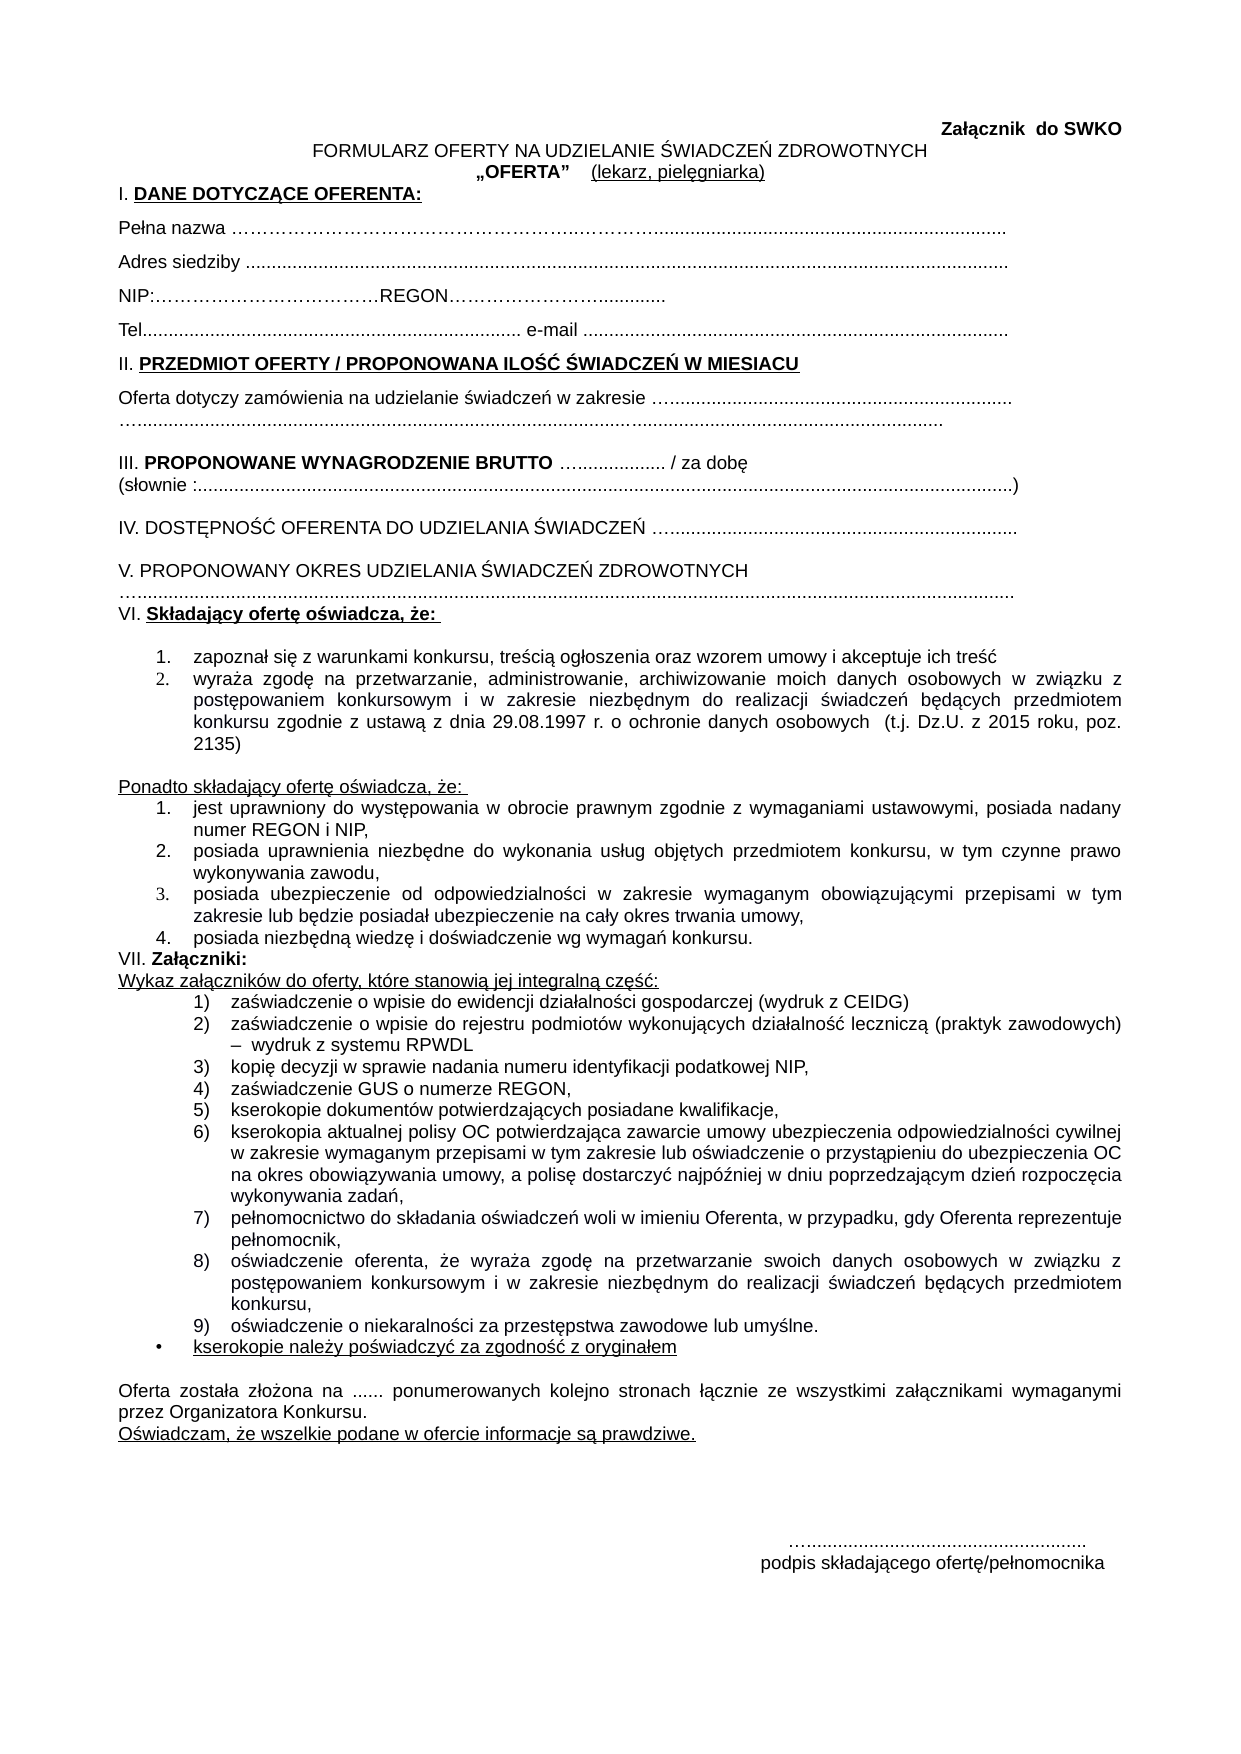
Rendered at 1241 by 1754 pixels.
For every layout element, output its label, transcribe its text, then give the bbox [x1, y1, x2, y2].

list zaświadczenie o wpisie do rejestru podmiotów wykonujących działalność leczniczą (praktyk zawodowych) – wydruk z systemu RPWDL [193, 1013, 1122, 1056]
text …........................................................................................................................................................... [118, 409, 1126, 430]
text Adres siedziby ................................................................................................................................................... [118, 251, 1122, 272]
text Tel......................................................................... e-mail .................................................................................. [118, 319, 1122, 341]
list kserokopie należy poświadczyć za zgodność z oryginałem [156, 1336, 1122, 1358]
text …...................................................... [487, 1530, 1122, 1552]
list kserokopia aktualnej polisy OC potwierdzająca zawarcie umowy ubezpieczenia odpowiedzialności cywilnej w zakresie wymaganym przepisami w tym zakresie lub oświadczenie o przystąpieniu do ubezpieczenia OC na okres obowiązywania umowy, a polisę dostarczyć najpóźniej w dniu poprzedzającym dzień rozpoczęcia wykonywania zadań, [193, 1121, 1122, 1207]
list zapoznał się z warunkami konkursu, treścią ogłoszenia oraz wzorem umowy i akceptuje ich treść [156, 646, 1122, 667]
text Oferta dotyczy zamówienia na udzielanie świadczeń w zakresie ….................................................................. [118, 387, 1126, 409]
text Oświadczam, że wszelkie podane w ofercie informacje są prawdziwe. [118, 1422, 1122, 1444]
list kserokopie dokumentów potwierdzających posiadane kwalifikacje, [193, 1099, 1122, 1121]
list kopię decyzji w sprawie nadania numeru identyfikacji podatkowej NIP, [193, 1056, 1122, 1077]
list oświadczenie o niekaralności za przestępstwa zawodowe lub umyślne. [193, 1314, 1122, 1336]
text Oferta została złożona na ...... ponumerowanych kolejno stronach łącznie ze wszystkimi załącznikami wymaganymi przez Organizatora Konkursu. [118, 1379, 1122, 1422]
list pełnomocnictwo do składania oświadczeń woli w imieniu Oferenta, w przypadku, gdy Oferenta reprezentuje pełnomocnik, [193, 1207, 1122, 1250]
text „OFERTA” (lekarz, pielęgniarka) [118, 161, 1122, 183]
list wyraża zgodę na przetwarzanie, administrowanie, archiwizowanie moich danych osobowych w związku z postępowaniem konkursowym i w zakresie niezbędnym do realizacji świadczeń będących przedmiotem konkursu zgodnie z ustawą z dnia 29.08.1997 r. o ochronie danych osobowych (t.j. Dz.U. z 2015 roku, poz. 2135) [156, 667, 1122, 754]
text VI. Składający ofertę oświadcza, że: [118, 603, 1122, 624]
text V. PROPONOWANY OKRES UDZIELANIA ŚWIADCZEŃ ZDROWOTNYCH …......................................................................................................................................................................... [118, 560, 1122, 603]
list posiada uprawnienia niezbędne do wykonania usług objętych przedmiotem konkursu, w tym czynne prawo wykonywania zawodu, [156, 840, 1122, 883]
text III. PROPONOWANE WYNAGRODZENIE BRUTTO …................. / za dobę (słownie :.............................................................................................................................................................) [118, 452, 1122, 495]
text Pełna nazwa ………………………………………………..………….................................................................... [118, 217, 1122, 238]
list zaświadczenie o wpisie do ewidencji działalności gospodarczej (wydruk z CEIDG) [193, 991, 1122, 1013]
list jest uprawniony do występowania w obrocie prawnym zgodnie z wymaganiami ustawowymi, posiada nadany numer REGON i NIP, [156, 797, 1122, 840]
text FORMULARZ OFERTY NA UDZIELANIE ŚWIADCZEŃ ZDROWOTNYCH [118, 140, 1122, 161]
text Ponadto składający ofertę oświadcza, że: [118, 775, 1122, 797]
text VII. Załączniki: [118, 948, 1122, 969]
text podpis składającego ofertę/pełnomocnika [487, 1552, 1122, 1573]
list oświadczenie oferenta, że wyraża zgodę na przetwarzanie swoich danych osobowych w związku z postępowaniem konkursowym i w zakresie niezbędnym do realizacji świadczeń będących przedmiotem konkursu, [193, 1250, 1122, 1314]
list posiada niezbędną wiedzę i doświadczenie wg wymagań konkursu. [156, 926, 1122, 948]
list posiada ubezpieczenie od odpowiedzialności w zakresie wymaganym obowiązującymi przepisami w tym zakresie lub będzie posiadał ubezpieczenie na cały okres trwania umowy, [156, 883, 1122, 926]
text NIP:………………………………REGON……………………............. [118, 285, 1122, 307]
text II. PRZEDMIOT OFERTY / PROPONOWANA ILOŚĆ ŚWIADCZEŃ W MIESIACU [118, 353, 1122, 375]
text Wykaz załączników do oferty, które stanowią jej integralną część: [118, 969, 1122, 991]
text Załącznik do SWKO [118, 118, 1122, 140]
text I. DANE DOTYCZĄCE OFERENTA: [118, 183, 1122, 204]
text IV. DOSTĘPNOŚĆ OFERENTA DO UDZIELANIA ŚWIADCZEŃ …................................................................... [118, 517, 1122, 538]
list zaświadczenie GUS o numerze REGON, [193, 1077, 1122, 1099]
